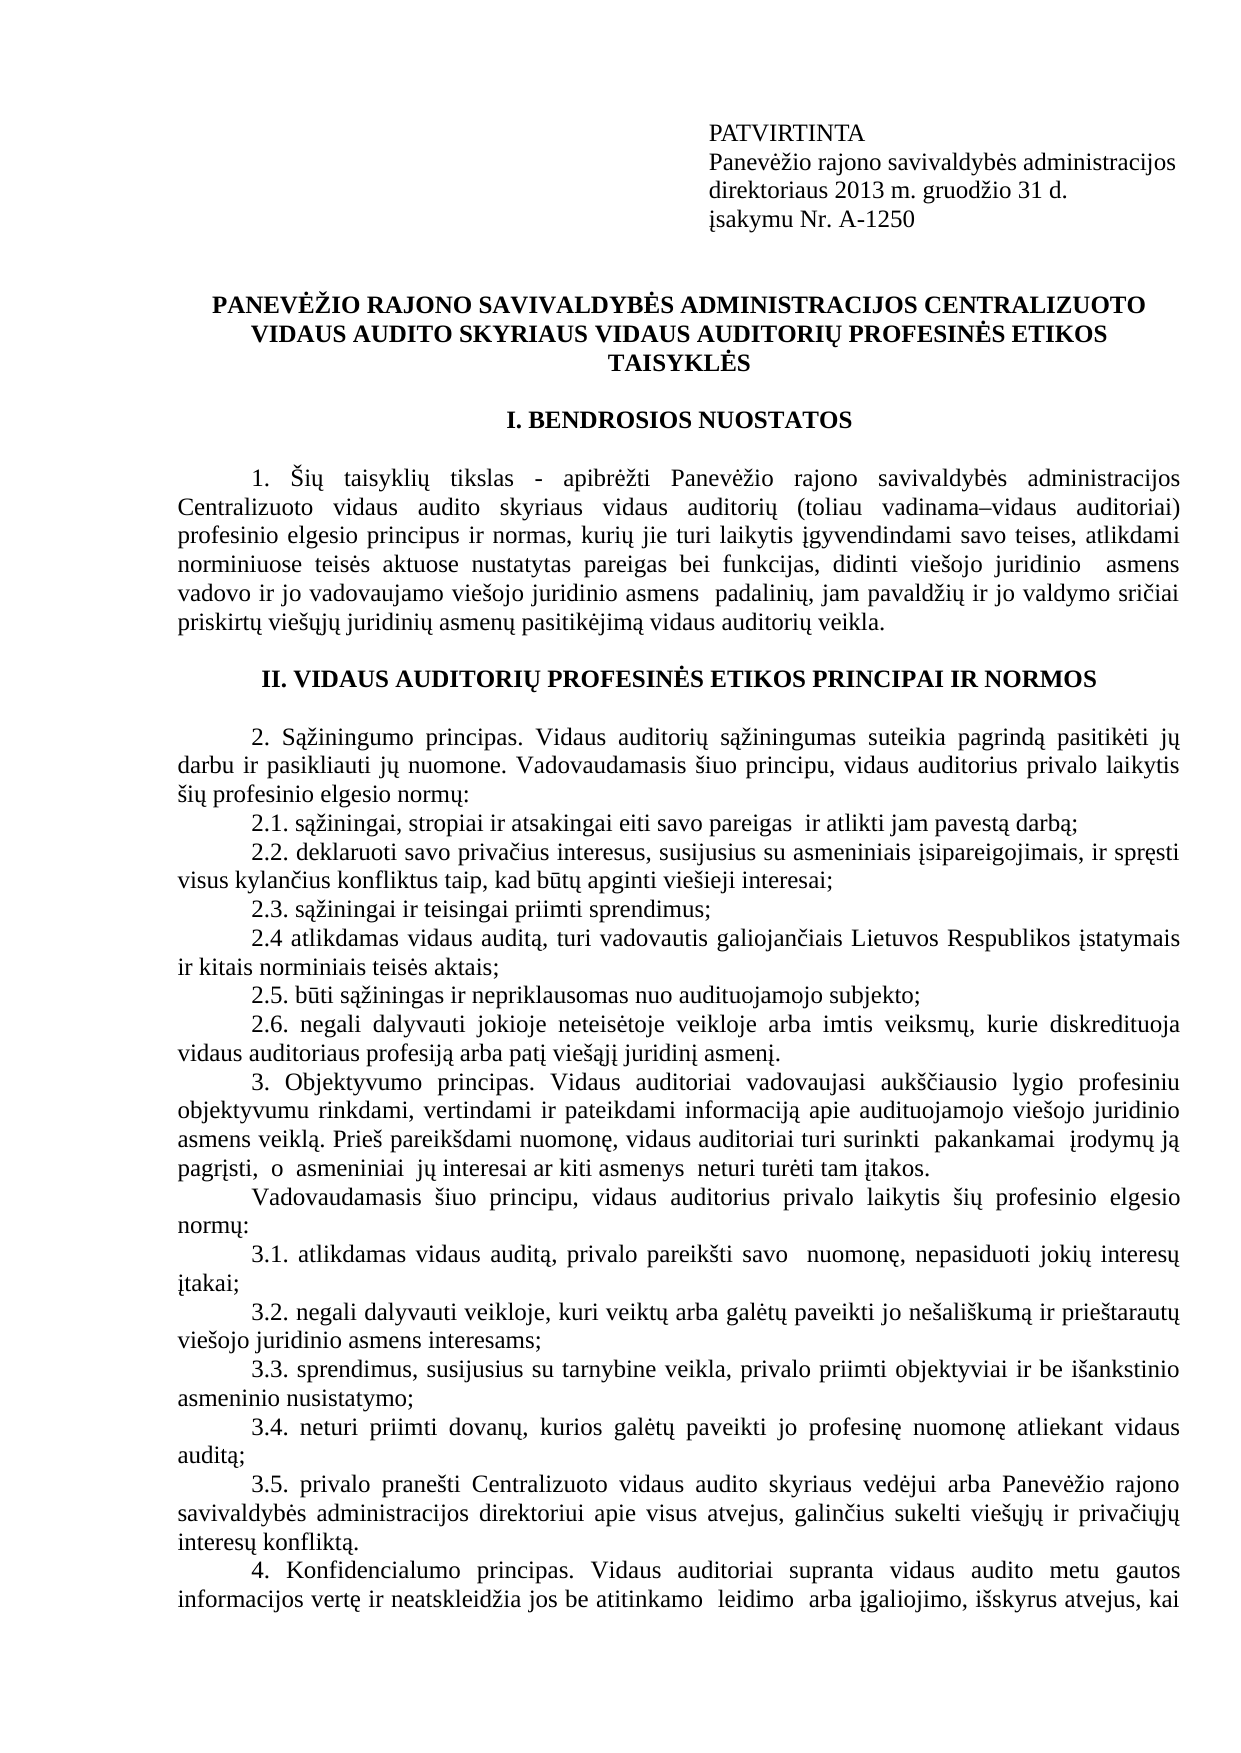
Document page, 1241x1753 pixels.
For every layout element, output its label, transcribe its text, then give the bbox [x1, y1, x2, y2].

text 2.2. deklaruoti savo privačius interesus, susijusius su asmeniniais įsipareigojimais, ir spręsti visus kylančius konfliktus taip, kad būtų apginti viešieji interesai; [177, 837, 1181, 894]
text Panevėžio rajono savivaldybės administracijos [709, 147, 1181, 176]
text 3.1. atlikdamas vidaus auditą, privalo pareikšti savo nuomonę, nepasiduoti jokių interesų įtakai; [177, 1239, 1181, 1297]
text 2.4 atlikdamas vidaus auditą, turi vadovautis galiojančiais Lietuvos Respublikos įstatymais ir kitais norminiais teisės aktais; [177, 923, 1181, 981]
text 2.3. sąžiningai ir teisingai priimti sprendimus; [177, 894, 1181, 923]
text 3.2. negali dalyvauti veikloje, kuri veiktų arba galėtų paveikti jo nešališkumą ir prieštarautų viešojo juridinio asmens interesams; [177, 1297, 1181, 1354]
text įsakymu Nr. A-1250 [709, 204, 1181, 233]
text PANEVĖŽIO RAJONO SAVIVALDYBĖS ADMINISTRACIJOS CENTRALIZUOTO VIDAUS AUDITO SKYRIAUS VIDAUS AUDITORIŲ PROFESINĖS ETIKOS TAISYKLĖS [177, 291, 1181, 377]
text 2.1. sąžiningai, stropiai ir atsakingai eiti savo pareigas ir atlikti jam pavestą darbą; [177, 808, 1181, 837]
text 2.5. būti sąžiningas ir nepriklausomas nuo audituojamojo subjekto; [177, 981, 1181, 1009]
text Vadovaudamasis šiuo principu, vidaus auditorius privalo laikytis šių profesinio elgesio normų: [177, 1182, 1181, 1239]
text 4. Konfidencialumo principas. Vidaus auditoriai supranta vidaus audito metu gautos informacijos vertę ir neatskleidžia jos be atitinkamo leidimo arba įgaliojimo, išskyrus atvejus, kai [177, 1556, 1181, 1613]
text 3.3. sprendimus, susijusius su tarnybine veikla, privalo priimti objektyviai ir be išankstinio asmeninio nusistatymo; [177, 1354, 1181, 1412]
text II. VIDAUS AUDITORIŲ PROFESINĖS ETIKOS PRINCIPAI IR NORMOS [177, 664, 1181, 693]
text 1. Šių taisyklių tikslas - apibrėžti Panevėžio rajono savivaldybės administracijos Centralizuoto vidaus audito skyriaus vidaus auditorių (toliau vadinama–vidaus auditoriai) profesinio elgesio principus ir normas, kurių jie turi laikytis įgyvendindami savo teises, atlikdami norminiuose teisės aktuose nustatytas pareigas bei funkcijas, didinti viešojo juridinio asmens vadovo ir jo vadovaujamo viešojo juridinio asmens padalinių, jam pavaldžių ir jo valdymo sričiai priskirtų viešųjų juridinių asmenų pasitikėjimą vidaus auditorių veikla. [177, 463, 1181, 636]
text 3. Objektyvumo principas. Vidaus auditoriai vadovaujasi aukščiausio lygio profesiniu objektyvumu rinkdami, vertindami ir pateikdami informaciją apie audituojamojo viešojo juridinio asmens veiklą. Prieš pareikšdami nuomonę, vidaus auditoriai turi surinkti pakankamai įrodymų ją pagrįsti, o asmeniniai jų interesai ar kiti asmenys neturi turėti tam įtakos. [177, 1067, 1181, 1182]
text direktoriaus 2013 m. gruodžio 31 d. [709, 176, 1181, 204]
text PATVIRTINTA [709, 118, 1181, 147]
text 2.6. negali dalyvauti jokioje neteisėtoje veikloje arba imtis veiksmų, kurie diskredituoja vidaus auditoriaus profesiją arba patį viešąjį juridinį asmenį. [177, 1009, 1181, 1067]
text 3.5. privalo pranešti Centralizuoto vidaus audito skyriaus vedėjui arba Panevėžio rajono savivaldybės administracijos direktoriui apie visus atvejus, galinčius sukelti viešųjų ir privačiųjų interesų konfliktą. [177, 1469, 1181, 1556]
text 2. Sąžiningumo principas. Vidaus auditorių sąžiningumas suteikia pagrindą pasitikėti jų darbu ir pasikliauti jų nuomone. Vadovaudamasis šiuo principu, vidaus auditorius privalo laikytis šių profesinio elgesio normų: [177, 722, 1181, 808]
text I. BENDROSIOS NUOSTATOS [177, 406, 1181, 434]
text 3.4. neturi priimti dovanų, kurios galėtų paveikti jo profesinę nuomonę atliekant vidaus auditą; [177, 1412, 1181, 1469]
